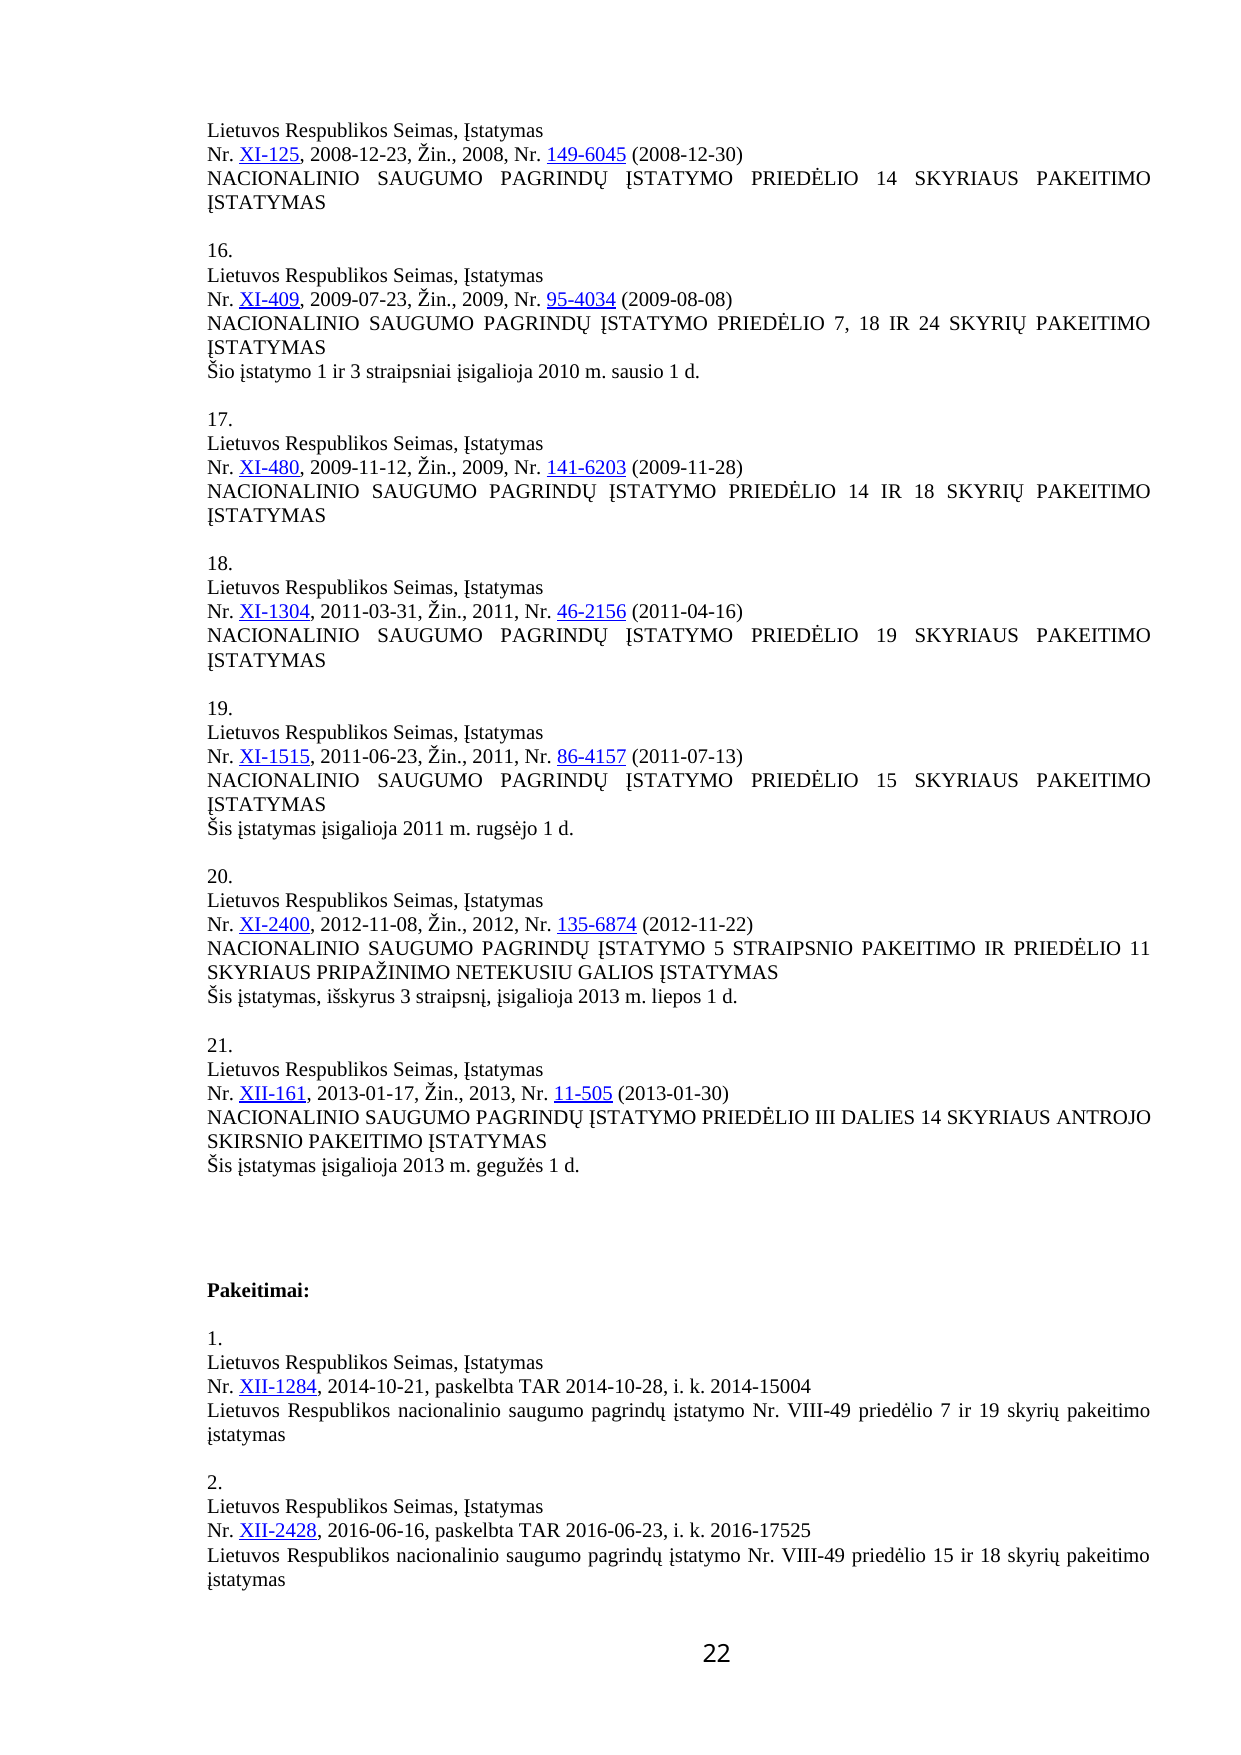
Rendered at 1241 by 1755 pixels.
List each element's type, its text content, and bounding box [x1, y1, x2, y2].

text 21. [207, 1032, 1152, 1057]
text NACIONALINIO SAUGUMO PAGRINDŲ ĮSTATYMO PRIEDĖLIO 15 SKYRIAUS PAKEITIMO ĮSTATYMAS [207, 768, 1152, 816]
text Lietuvos Respublikos Seimas, Įstatymas [207, 1494, 1152, 1518]
text 20. [207, 864, 1152, 888]
text 1. [207, 1326, 1152, 1350]
text NACIONALINIO SAUGUMO PAGRINDŲ ĮSTATYMO PRIEDĖLIO 14 SKYRIAUS PAKEITIMO ĮSTATYMAS [207, 166, 1152, 214]
text Lietuvos Respublikos nacionalinio saugumo pagrindų įstatymo Nr. VIII-49 priedėlio 7 ir 19 skyrių pakeitimo įstatymas [207, 1398, 1152, 1446]
text Nr. XII-161, 2013-01-17, Žin., 2013, Nr. 11-505 (2013-01-30) [207, 1081, 1152, 1105]
text Šio įstatymo 1 ir 3 straipsniai įsigalioja 2010 m. sausio 1 d. [207, 359, 1152, 383]
text Nr. XI-125, 2008-12-23, Žin., 2008, Nr. 149-6045 (2008-12-30) [207, 142, 1152, 166]
text Nr. XI-1515, 2011-06-23, Žin., 2011, Nr. 86-4157 (2011-07-13) [207, 744, 1152, 768]
text Nr. XII-1284, 2014-10-21, paskelbta TAR 2014-10-28, i. k. 2014-15004 [207, 1374, 1152, 1398]
text 16. [207, 238, 1152, 262]
text NACIONALINIO SAUGUMO PAGRINDŲ ĮSTATYMO 5 STRAIPSNIO PAKEITIMO IR PRIEDĖLIO 11 SKYRIAUS PRIPAŽINIMO NETEKUSIU GALIOS ĮSTATYMAS [207, 936, 1152, 984]
text Lietuvos Respublikos Seimas, Įstatymas [207, 1057, 1152, 1081]
text Lietuvos Respublikos nacionalinio saugumo pagrindų įstatymo Nr. VIII-49 priedėlio 15 ir 18 skyrių pakeitimo įstatymas [207, 1542, 1152, 1591]
text Šis įstatymas įsigalioja 2013 m. gegužės 1 d. [207, 1153, 1152, 1177]
text NACIONALINIO SAUGUMO PAGRINDŲ ĮSTATYMO PRIEDĖLIO 14 IR 18 SKYRIŲ PAKEITIMO ĮSTATYMAS [207, 479, 1152, 527]
text Nr. XI-480, 2009-11-12, Žin., 2009, Nr. 141-6203 (2009-11-28) [207, 455, 1152, 479]
text Nr. XI-1304, 2011-03-31, Žin., 2011, Nr. 46-2156 (2011-04-16) [207, 599, 1152, 623]
text Lietuvos Respublikos Seimas, Įstatymas [207, 575, 1152, 599]
text NACIONALINIO SAUGUMO PAGRINDŲ ĮSTATYMO PRIEDĖLIO 19 SKYRIAUS PAKEITIMO ĮSTATYMAS [207, 623, 1152, 672]
text NACIONALINIO SAUGUMO PAGRINDŲ ĮSTATYMO PRIEDĖLIO III DALIES 14 SKYRIAUS ANTROJO SKIRSNIO PAKEITIMO ĮSTATYMAS [207, 1105, 1152, 1153]
text NACIONALINIO SAUGUMO PAGRINDŲ ĮSTATYMO PRIEDĖLIO 7, 18 IR 24 SKYRIŲ PAKEITIMO ĮSTATYMAS [207, 311, 1152, 359]
text 18. [207, 551, 1152, 575]
text Lietuvos Respublikos Seimas, Įstatymas [207, 431, 1152, 455]
text Lietuvos Respublikos Seimas, Įstatymas [207, 262, 1152, 287]
text Lietuvos Respublikos Seimas, Įstatymas [207, 118, 1152, 142]
text Pakeitimai: [207, 1278, 1152, 1302]
text 2. [207, 1470, 1152, 1494]
text Lietuvos Respublikos Seimas, Įstatymas [207, 1350, 1152, 1374]
text Nr. XI-409, 2009-07-23, Žin., 2009, Nr. 95-4034 (2009-08-08) [207, 287, 1152, 311]
text 19. [207, 696, 1152, 720]
text Nr. XI-2400, 2012-11-08, Žin., 2012, Nr. 135-6874 (2012-11-22) [207, 912, 1152, 936]
text Šis įstatymas įsigalioja 2011 m. rugsėjo 1 d. [207, 816, 1152, 840]
text Nr. XII-2428, 2016-06-16, paskelbta TAR 2016-06-23, i. k. 2016-17525 [207, 1518, 1152, 1542]
text Lietuvos Respublikos Seimas, Įstatymas [207, 888, 1152, 912]
text Lietuvos Respublikos Seimas, Įstatymas [207, 720, 1152, 744]
text Šis įstatymas, išskyrus 3 straipsnį, įsigalioja 2013 m. liepos 1 d. [207, 984, 1152, 1008]
text 17. [207, 407, 1152, 431]
